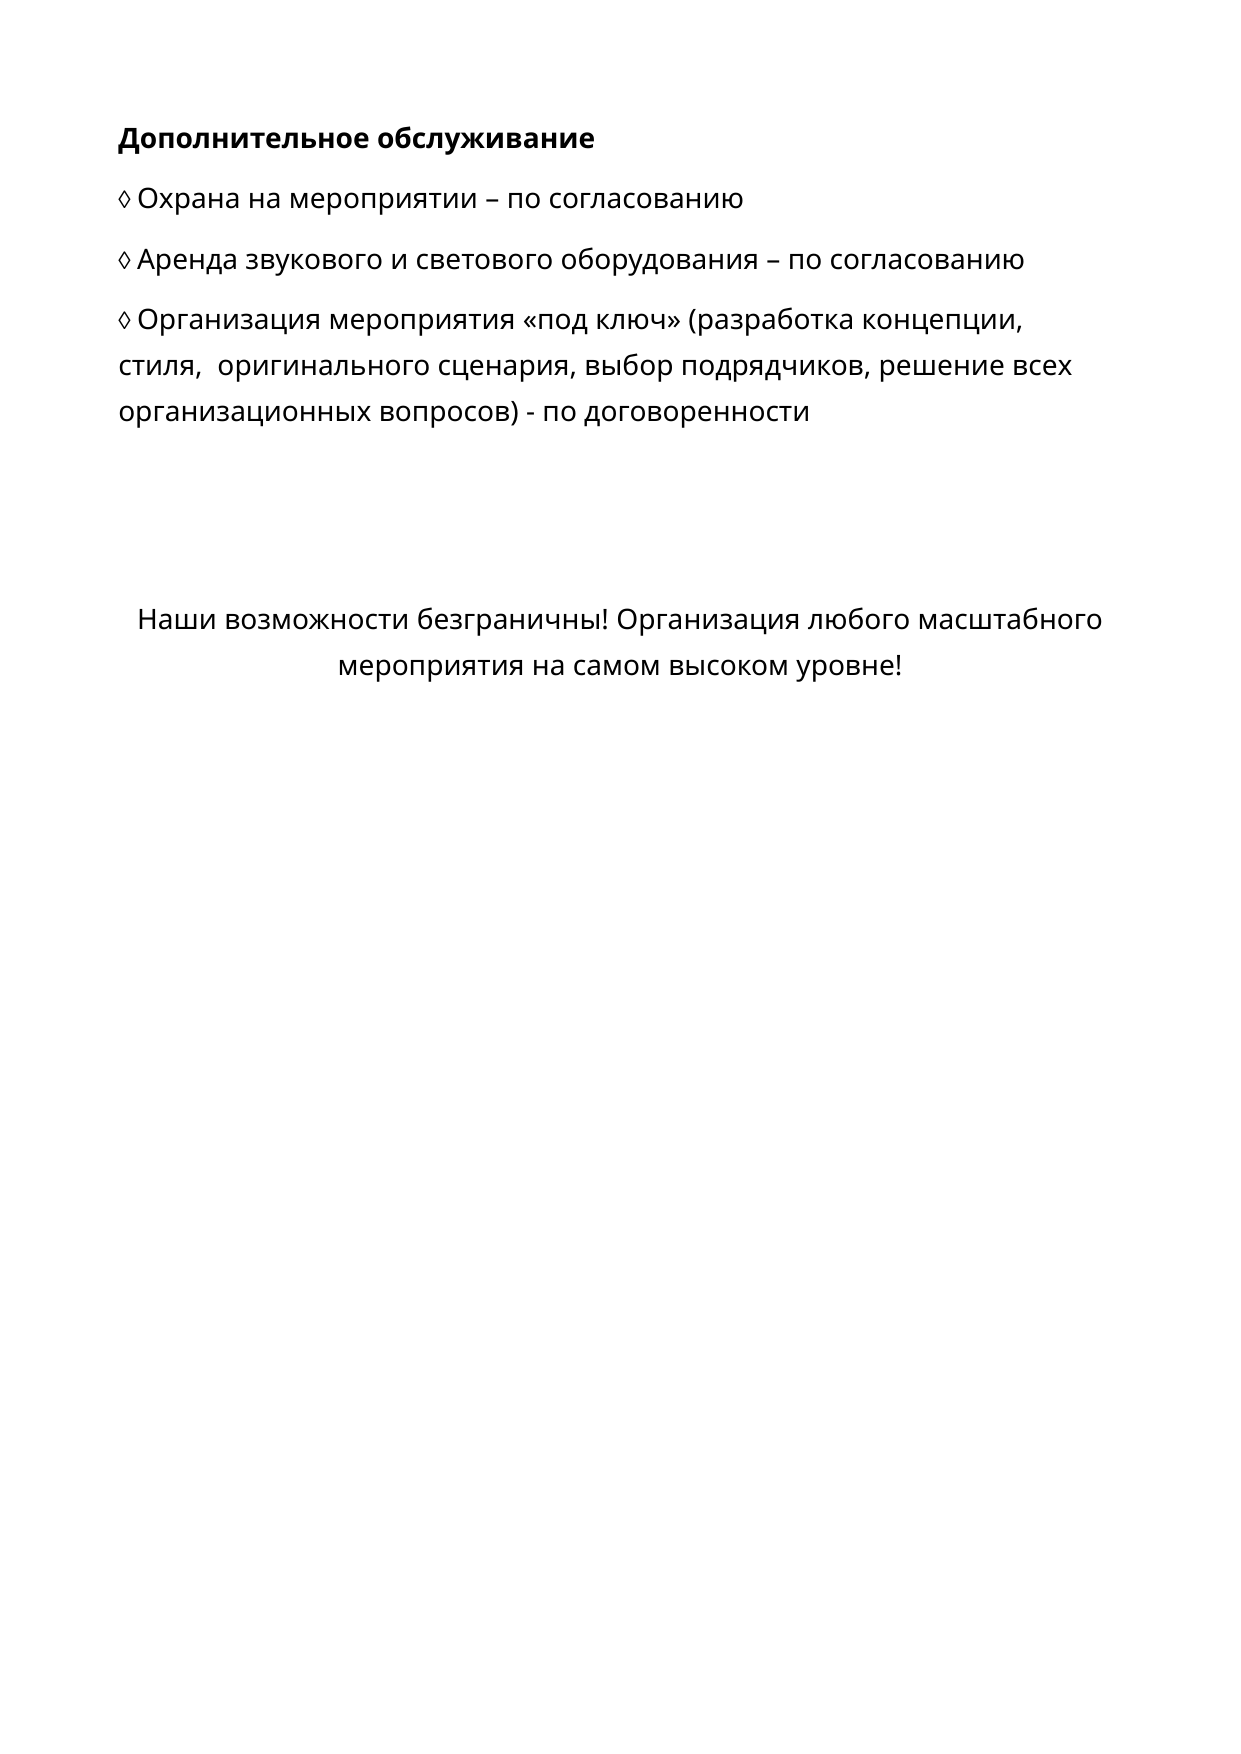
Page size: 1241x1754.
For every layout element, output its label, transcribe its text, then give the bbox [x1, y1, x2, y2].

text Наши возможности безграничны! Организация любого масштабного мероприятия на самом высоком уровне! [118, 599, 1122, 683]
text ◊ Организация мероприятия «под ключ» (разработка концепции, стиля, оригинального сценария, выбор подрядчиков, решение всех организационных вопросов) - по договоренности [118, 300, 1122, 430]
text ◊ Аренда звукового и светового оборудования – по согласованию [118, 239, 1122, 277]
text Дополнительное обслуживание [118, 118, 1122, 156]
text ◊ Охрана на мероприятии – по согласованию [118, 179, 1122, 217]
